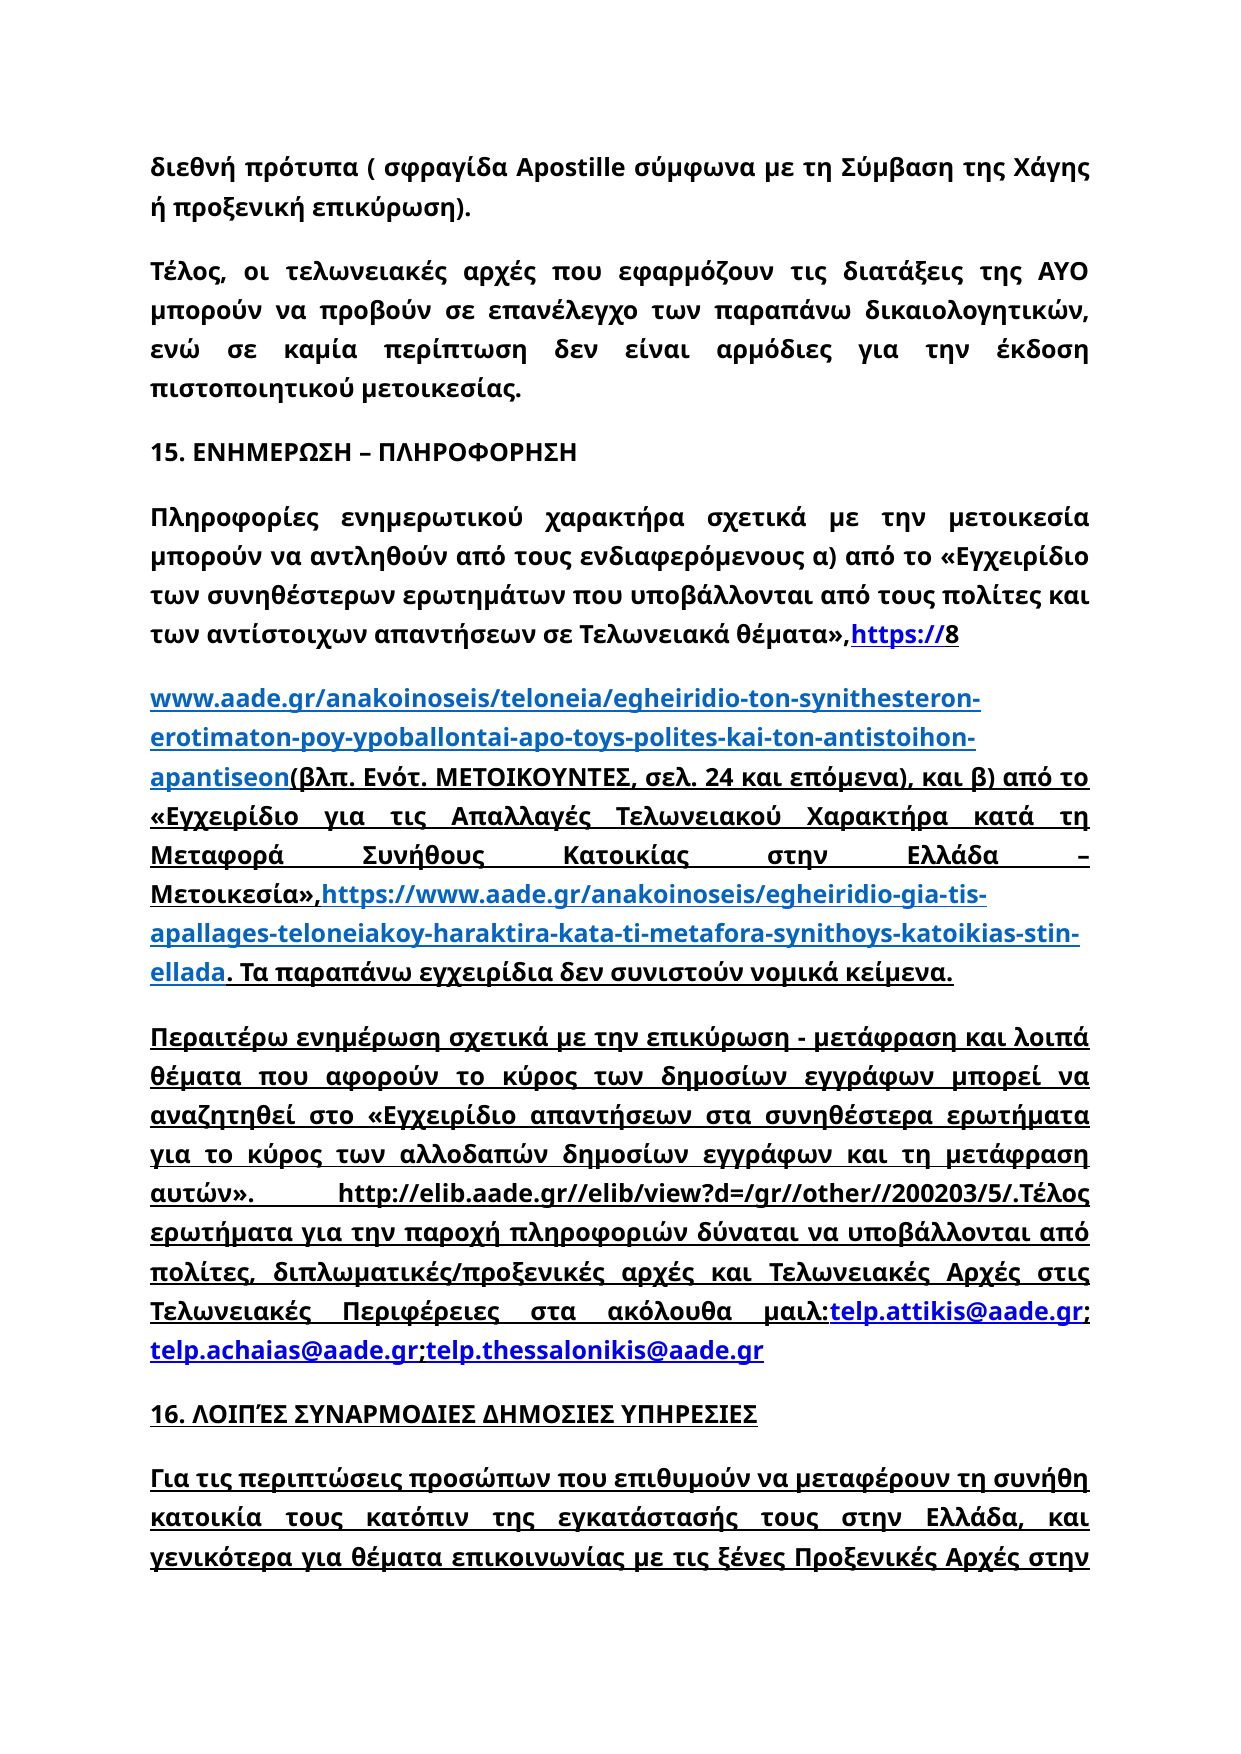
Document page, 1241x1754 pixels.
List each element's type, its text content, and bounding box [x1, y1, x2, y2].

text telp.achaias@aade.gr;telp.thessalonikis@aade.gr [150, 1323, 1090, 1367]
text 16. ΛΟΙΠΈΣ ΣΥΝΑΡΜΟΔΙΕΣ ΔΗΜΟΣΙΕΣ ΥΠΗΡΕΣΙΕΣ [150, 1397, 1090, 1431]
text Περαιτέρω ενημέρωση σχετικά με την επικύρωση - μετάφραση και λοιπά [150, 1019, 1090, 1048]
text πολίτες, διπλωματικές/προξενικές αρχές και Τελωνειακές Αρχές στις [150, 1246, 1090, 1283]
text κατοικία τους κατόπιν της εγκατάστασής τους στην Ελλάδα, και [150, 1492, 1090, 1529]
text Τελωνειακές Περιφέρειες στα ακόλουθα μαιλ:telp.attikis@aade.gr; [150, 1285, 1090, 1322]
text Τέλος, οι τελωνειακές αρχές που εφαρμόζουν τις διατάξεις της ΑΥΟ μπορούν να προβούν σε επανέλεγχο των παραπάνω δικαιολογητικών, ενώ σε καμία περίπτωση δεν είναι αρμόδιες για την έκδοση πιστοποιητικού μετοικεσίας. [150, 253, 1090, 405]
text 15. ΕΝΗΜΕΡΩΣΗ – ΠΛΗΡΟΦΟΡΗΣΗ [150, 435, 1090, 469]
text Μεταφορά Συνήθους Κατοικίας στην Ελλάδα – [150, 829, 1090, 866]
text «Εγχειρίδιο για τις Απαλλαγές Τελωνειακού Χαρακτήρα κατά τη [150, 790, 1090, 827]
text διεθνή πρότυπα ( σφραγίδα Apostille σύμφωνα με τη Σύμβαση της Χάγης ή προξενική επικύρωση). [150, 150, 1090, 223]
text θέματα που αφορούν το κύρος των δημοσίων εγγράφων μπορεί να [150, 1050, 1090, 1087]
text αναζητηθεί στο «Εγχειρίδιο απαντήσεων στα συνηθέστερα ερωτήματα [150, 1089, 1090, 1126]
text ερωτήματα για την παροχή πληροφοριών δύναται να υποβάλλονται από [150, 1207, 1090, 1244]
text Για τις περιπτώσεις προσώπων που επιθυμούν να μεταφέρουν τη συνήθη [150, 1461, 1090, 1490]
text για το κύρος των αλλοδαπών δημοσίων εγγράφων και τη μετάφραση [150, 1128, 1090, 1166]
text αυτών». http://elib.aade.gr//elib/view?d=/gr//other//200203/5/.Τέλος [150, 1167, 1090, 1205]
text γενικότερα για θέματα επικοινωνίας με τις ξένες Προξενικές Αρχές στην [150, 1531, 1090, 1568]
text Πληροφορίες ενημερωτικού χαρακτήρα σχετικά με την μετοικεσία μπορούν να αντληθούν από τους ενδιαφερόμενους α) από το «Εγχειρίδιο των συνηθέστερων ερωτημάτων που υποβάλλονται από τους πολίτες και των αντίστοιχων απαντήσεων σε Τελωνειακά θέματα»,https://8 [150, 499, 1090, 651]
text Μετοικεσία»,https://www.aade.gr/anakoinoseis/egheiridio-gia-tis-apallages-teloneiakoy-haraktira-kata-ti-metafora-synithoys-katoikias-stin-ellada. Τα παραπάνω εγχειρίδια δεν συνιστούν νομικά κείμενα. [150, 868, 1090, 989]
text www.aade.gr/anakoinoseis/teloneia/egheiridio-ton-synithesteron-erotimaton-poy-ypoballontai-apo-toys-polites-kai-ton-antistoihon-apantiseon(βλπ. Ενότ. ΜΕΤΟΙΚΟΥΝΤΕΣ, σελ. 24 και επόμενα), και β) από το [150, 681, 1090, 788]
